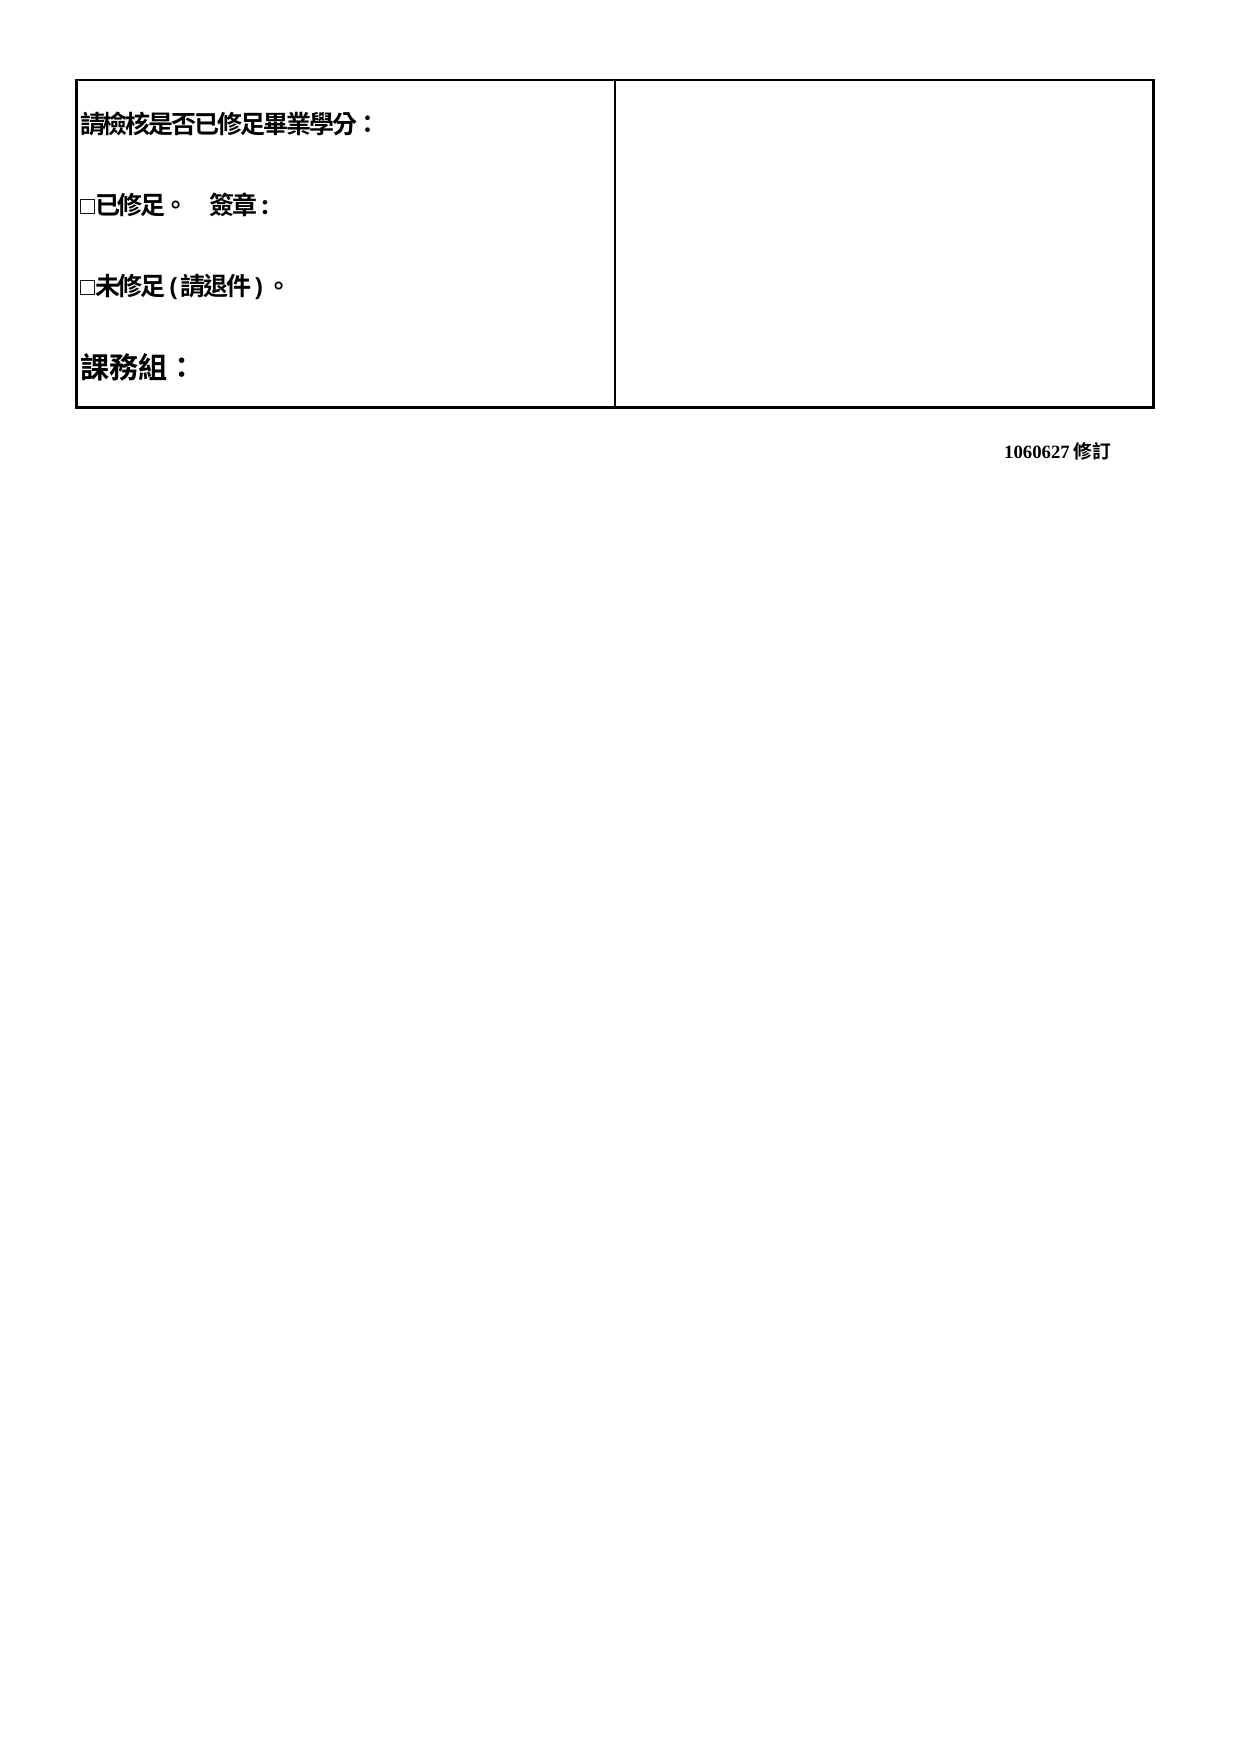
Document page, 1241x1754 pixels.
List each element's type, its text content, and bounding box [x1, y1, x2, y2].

table_cell [616, 81, 1152, 406]
text 1060627修訂 [77, 409, 1111, 471]
table_cell 請檢核是否已修足畢業學分： □已修足。 簽章: □未修足(請退件)。 課務組： [78, 81, 614, 406]
